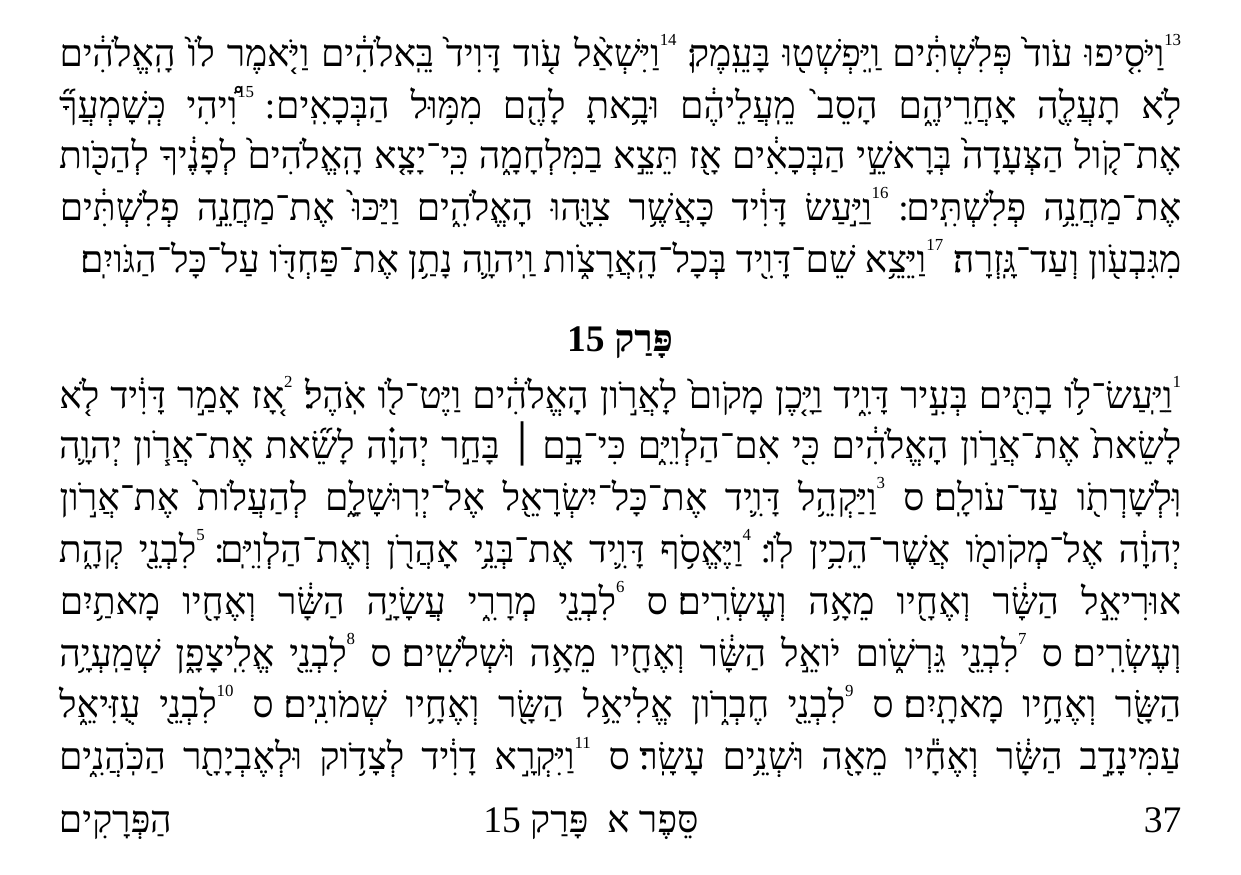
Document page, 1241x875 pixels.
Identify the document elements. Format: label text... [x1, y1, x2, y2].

text 13וַיֹּסִ֤יפוּ עֹוד֙ פְּלִשְׁתִּ֔ים וַֽיִּפְשְׁט֖וּ בָּעֵֽמֶק׃ 14וַיִּשְׁאַ֨ל עֹ֤וד דָּוִיד֙ בֵּֽאלֹהִ֔ים וַיֹּ֤אמֶר לֹו֙ הָֽאֱלֹהִ֔ים לֹ֥א תֽ͏ַעֲלֶ֖ה אֽ͏ַחֲרֵיהֶ֑ם הָסֵב֙ מֵֽעֲלֵיהֶ֔ם וּבָ֥אתָ לָהֶ֖ם מִמּ֥וּל הַבְּכָאִֽים׃ 15וִ֠יהִי כְּֽשָׁמְעֲךָ֞ אֶת־קֹ֤ול הַצְּעָדָה֙ בְּרָאשֵׁ֣י הַבְּכָאִ֔ים אָ֖ז תֵּצֵ֣א בַמִּלְחָמָ֑ה כִּֽי־יָצָ֤א הָֽאֱלֹהִים֙ לְפָנֶ֔יךָ לְהַכֹּ֖ות אֶת־מַחֲנֵ֥ה פְלִשְׁתִּֽים׃ 16וַיַּ֣עַשׂ דָּוִ֔יד כּֽ͏ַאֲשֶׁ֥ר צִוָּ֖הוּ הֽ͏ָאֱלֹהִ֑ים וַיַּכּוּ֙ אֶת־מַחֲנֵ֣ה פְלִשְׁתִּ֔ים מִגִּבְעֹ֖ון וְעַד־גָּֽזְרָה׃ 17וַיֵּצֵ֥א שֵׁם־דָּוִ֖יד בְּכָל־הָֽאֲרָצֹ֑ות וַֽיהוָ֛ה נָתַ֥ן אֶת־פַּחְדֹּ֖ו עַל־כָּל־הַגֹּויִֽם׃ [59, 29, 1181, 280]
text 1וַיַּֽעַשׂ־לֹ֥ו בָתִּ֖ים בְּעִ֣יר דָּוִ֑יד וַיָּ֤כֶן מָקֹום֙ לֽ͏ַאֲרֹ֣ון הֽ͏ָאֱלֹהִ֔ים וַיֶּט־לֹ֖ו אֹֽהֶל׃ 2אָ֚ז אָמַ֣ר דָּוִ֔יד לֹ֤א לָשֵׂאת֙ אֶת־אֲרֹ֣ון הֽ͏ָאֱלֹהִ֔ים כִּ֖י אִם־הַלְוִיִּ֑ם כִּי־בָ֣ם ׀ בָּחַ֣ר יְהוָ֗ה לָשֵׂ֞את אֶת־אֲרֹ֧ון יְהוָ֛ה וּֽלְשָׁרְתֹ֖ו עַד־עֹולָֽם׃ ס 3וַיַּקְהֵ֥ל דָּוִ֛יד אֶת־כָּל־יִשְׂרָאֵ֖ל אֶל־יְרֽוּשָׁלָ֑͏ִם לְהַעֲלֹות֙ אֶת־אֲרֹ֣ון יְהוָ֔ה אֶל־מְקֹומֹ֖ו אֲשֶׁר־הֵכִ֥ין לֹֽו׃ 4וַיֶּאֱסֹ֥ף דָּוִ֛יד אֶת־בְּנֵ֥י אֽ͏ַהֲרֹ֖ן וְאֶת־הַלְוִיִּֽם׃ 5לִבְנֵ֖י קְהָ֑ת אוּרִיאֵ֣ל הַשָּׂ֔ר וְאֶחָ֖יו מֵאָ֥ה וְעֶשְׂרִֽים׃ ס 6לִבְנֵ֖י מְרָרִ֑י עֲשָׂיָ֣ה הַשָּׂ֔ר וְאֶחָ֖יו מָאתַ֥יִם וְעֶשְׂרִֽים׃ ס 7לִבְנֵ֖י גֵּרְשֹׁ֑ום יֹואֵ֣ל הַשָּׂ֔ר וְאֶחָ֖יו מֵאָ֥ה וּשְׁלֹשִֽׁים׃ ס 8לִבְנֵ֖י אֱלִֽיצָפָ֑ן שְׁמַֽעְיָ֥ה הַשָּׂ֖ר וְאֶחָ֥יו מָאתָֽיִם׃ ס 9לִבְנֵ֖י חֶבְרֹ֑ון אֱלִיאֵ֥ל הַשָּׂ֖ר וְאֶחָ֥יו שְׁמֹונִֽים׃ ס 10לִבְנֵ֖י עֻזִּיאֵ֑ל עַמִּינָדָ֣ב הַשָּׂ֔ר וְאֶחָ֕יו מֵאָ֖ה וּשְׁנֵ֥ים עָשָֽׂר׃ ס 11וַיִּקְרָ֣א דָוִ֔יד לְצָדֹ֥וק וּלְאֶבְיָתָ֖ר הַכֹּֽהֲנִ֑ים וְלַלְוִיִּ֗ם לְאֽוּרִיאֵ֤ל עֲשָׂיָה֙ וְיֹואֵ֣ל שְׁמַֽעְיָ֔ה וֶאֱלִיאֵ֖ל וְעַמִּינָדָֽב׃ 12וַיֹּ֣אמֶר לָהֶ֔ם אַתֶּ֛ם רָאשֵׁ֥י הָאָבֹ֖ות לַלְוִיִּ֑ם הִֽתְקַדְּשׁוּ֙ אַתֶּ֣ם וַאֲחֵיכֶ֔ם וְהַֽעֲלִיתֶ֗ם אֵ֣ת אֲרֹ֤ון יְהוָה֙ אֱלֹהֵ֣י יִשְׂרָאֵ֔ל אֶל־הֲכִינֹ֖ותִי לֹֽו׃ 13כִּ֛י לְמַבָּרִ֥אשֹׁונָ֖ה לֹ֣א אַתֶּ֑ם פָּרַ֨ץ יְהוָ֤ה אֱלֹהֵ֙ינוּ֙ בָּ֔נוּ כִּי־לֹ֥א דְרַשְׁנֻ֖הוּ כַּמִּשְׁפָּֽט׃ 14וַיִּֽתְקַדְּשׁ֔וּ הַכֹּהֲנִ֖ים וְהַלְוִיִּ֑ם לְהַעֲלֹ֕ות אֶת־אֲרֹ֥ון יְהוָ֖ה אֱלֹהֵ֥י יִשְׂרָאֵֽל׃ 15וַיִּשְׂא֣וּ בְנֵֽי־הַלְוִיִּ֗ם אֵ֚ת אֲרֹ֣ון הָֽאֱלֹהִ֔ים כַּאֲשֶׁ֛ר צִוָּ֥ה מֹשֶׁ֖ה כִּדְבַ֣ר יְהוָ֑ה בִּכְתֵפָ֥ם בַּמֹּטֹ֖ות עֲלֵיהֶֽם׃ פ [59, 372, 1181, 778]
subtitle פָּרַק 15 [29, 316, 1211, 359]
